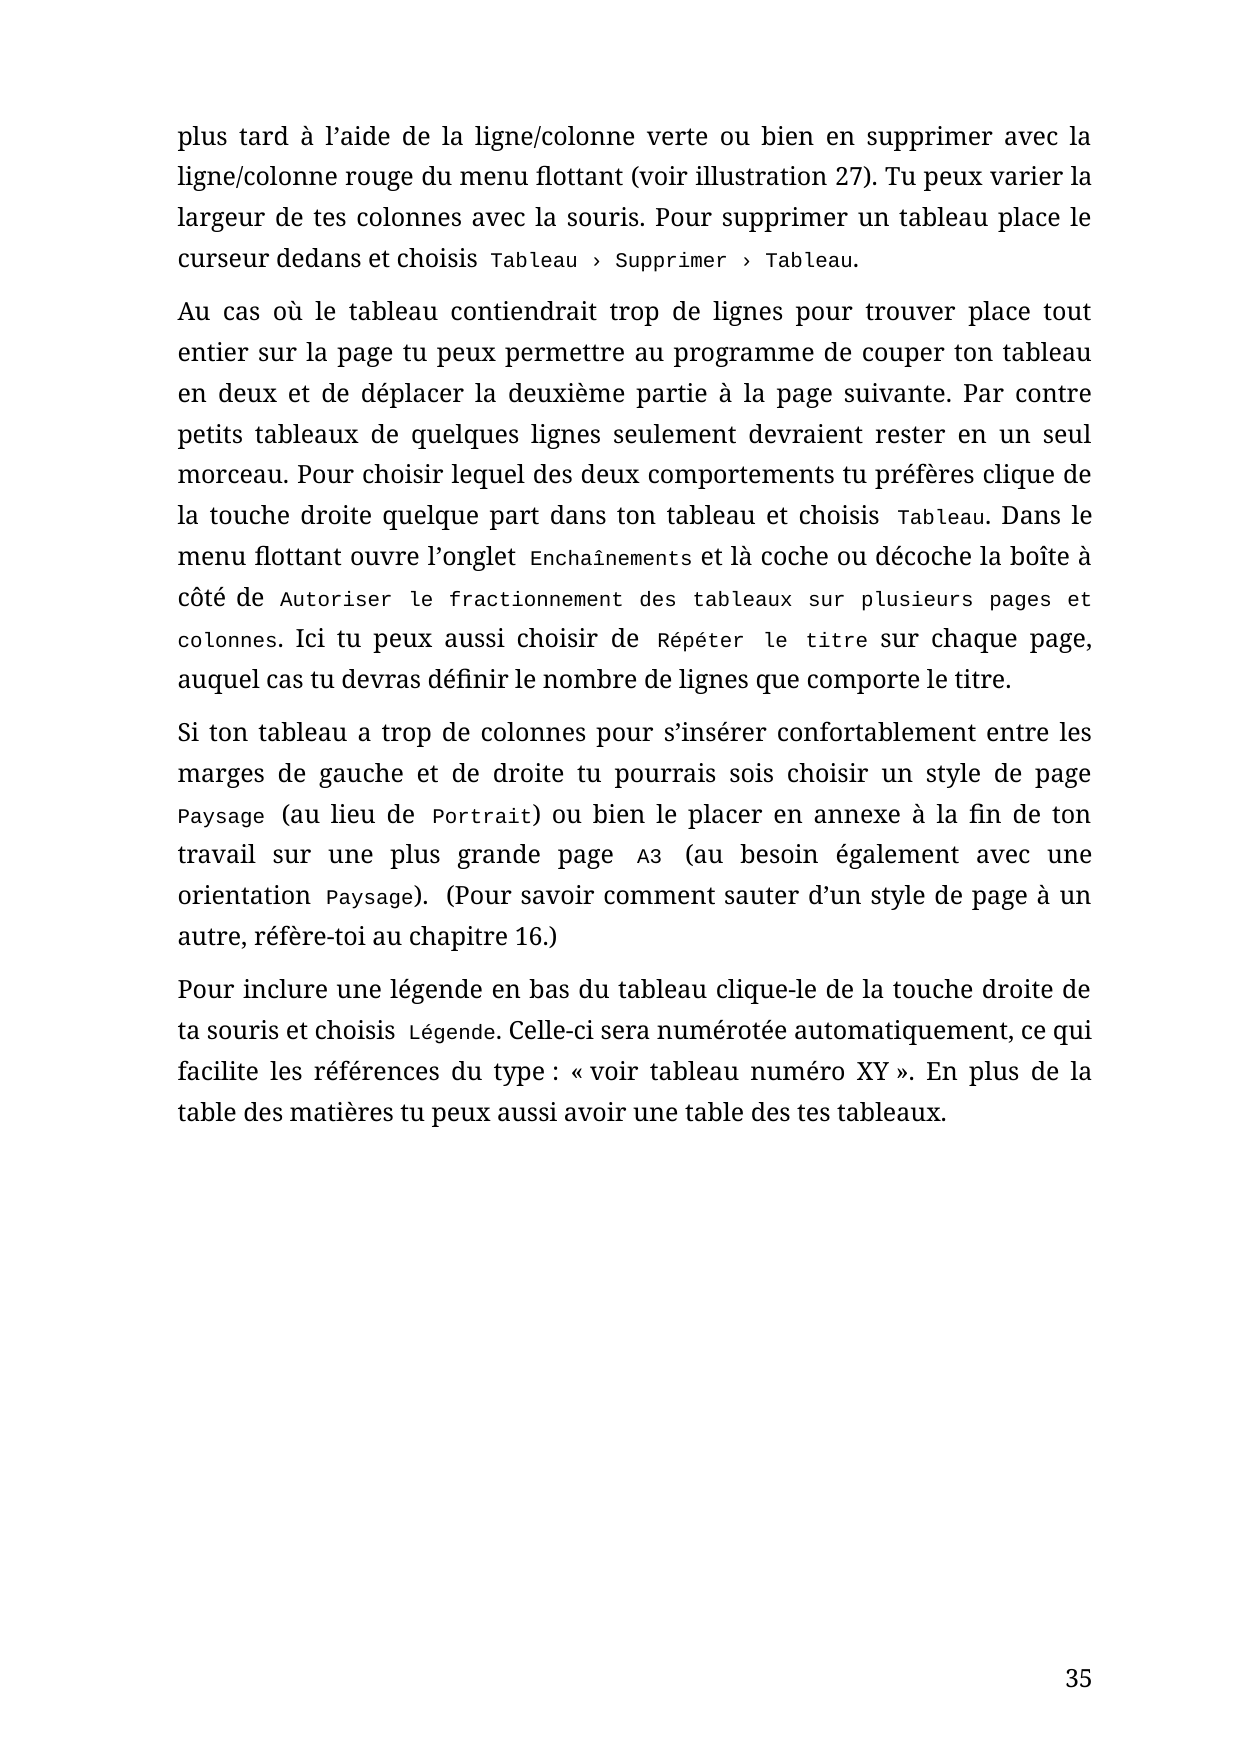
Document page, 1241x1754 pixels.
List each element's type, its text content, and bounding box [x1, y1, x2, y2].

text Au cas où le tableau contiendrait trop de lignes pour trouver place tout entier sur la page tu peux permettre au programme de couper ton tableau en deux et de déplacer la deuxième partie à la page suivante. Par contre petits tableaux de quelques lignes seulement devraient rester en un seul morceau. Pour choisir lequel des deux comportements tu préfères clique de la touche droite quelque part dans ton tableau et choisis Tableau. Dans le menu flottant ouvre l’onglet Enchaînements et là coche ou décoche la boîte à côté de Autoriser le fractionnement des tableaux sur plusieurs pages et colonnes. Ici tu peux aussi choisir de Répéter le titre sur chaque page, auquel cas tu devras définir le nombre de lignes que comporte le titre. [177, 294, 1093, 695]
text plus tard à l’aide de la ligne/colonne verte ou bien en supprimer avec la ligne/colonne rouge du menu flottant (voir illustration 27). Tu peux varier la largeur de tes colonnes avec la souris. Pour supprimer un tableau place le curseur dedans et choisis Tableau › Supprimer › Tableau. [177, 118, 1093, 275]
text Pour inclure une légende en bas du tableau clique-le de la touche droite de ta souris et choisis Légende. Celle-ci sera numérotée automatiquement, ce qui facilite les références du type : « voir tableau numéro XY ». En plus de la table des matières tu peux aussi avoir une table des tes tableaux. [177, 972, 1093, 1128]
text Si ton tableau a trop de colonnes pour s’insérer confortablement entre les marges de gauche et de droite tu pourrais sois choisir un style de page Paysage (au lieu de Portrait) ou bien le placer en annexe à la fin de ton travail sur une plus grande page A3 (au besoin également avec une orientation Paysage). (Pour savoir comment sauter d’un style de page à un autre, réfère-toi au chapitre 16.) [177, 714, 1093, 953]
